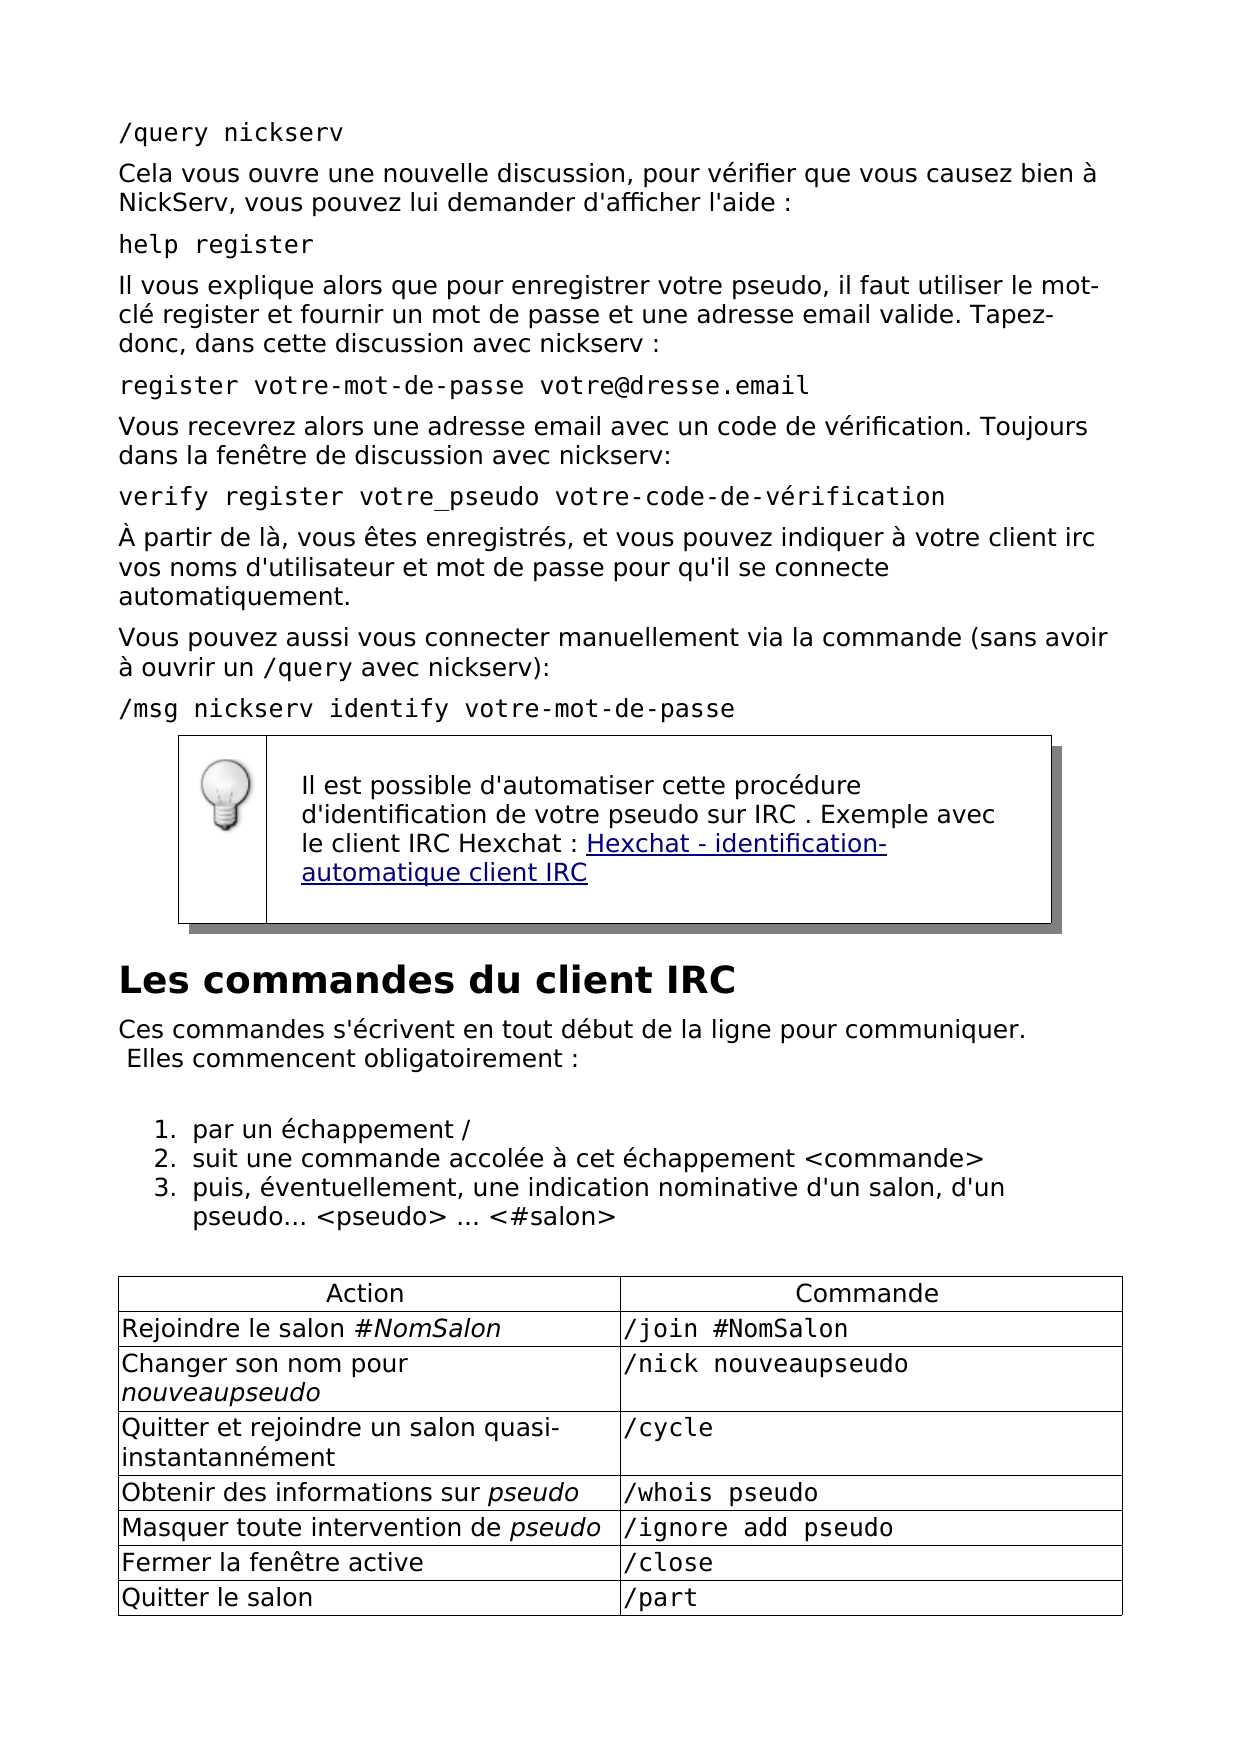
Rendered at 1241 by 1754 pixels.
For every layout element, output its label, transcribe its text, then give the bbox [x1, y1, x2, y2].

table_cell Changer son nom pour nouveaupseudo [119, 1347, 620, 1411]
table_cell /cycle [621, 1412, 1122, 1475]
picture [190, 759, 266, 834]
text Cela vous ouvre une nouvelle discussion, pour vérifier que vous causez bien à NickServ, vous pouvez lui demander d'afficher l'aide : [118, 159, 1122, 217]
text /query nickserv [118, 118, 1122, 147]
text register votre-mot-de-passe votre@dresse.email [118, 371, 1122, 400]
table_cell Rejoindre le salon #NomSalon [119, 1312, 620, 1346]
text Il vous explique alors que pour enregistrer votre pseudo, il faut utiliser le mot-clé register et fournir un mot de passe et une adresse email valide. Tapez-donc, dans cette discussion avec nickserv : [118, 271, 1122, 358]
text help register [118, 230, 1122, 259]
text Vous pouvez aussi vous connecter manuellement via la commande (sans avoir à ouvrir un /query avec nickserv): [118, 623, 1122, 682]
text Ces commandes s'écrivent en tout début de la ligne pour communiquer. Elles commencent obligatoirement : [118, 1015, 1122, 1073]
table_header Il est possible d'automatiser cette procédure d'identification de votre pseudo sur IRC . Exemple avec le client IRC Hexchat : Hexchat - identification-automatique client IRC [267, 736, 1051, 923]
table_cell /join #NomSalon [621, 1312, 1122, 1346]
table_cell /close [621, 1546, 1122, 1580]
table_cell Obtenir des informations sur pseudo [119, 1476, 620, 1510]
table_cell Fermer la fenêtre active [119, 1546, 620, 1580]
table_cell /ignore add pseudo [621, 1511, 1122, 1545]
table_header Commande [621, 1277, 1122, 1311]
list suit une commande accolée à cet échappement <commande> [177, 1144, 1122, 1173]
text verify register votre_pseudo votre-code-de-vérification [118, 483, 1122, 512]
text /msg nickserv identify votre-mot-de-passe [118, 694, 1122, 723]
table_header [179, 736, 266, 923]
table_cell Masquer toute intervention de pseudo [119, 1511, 620, 1545]
list puis, éventuellement, une indication nominative d'un salon, d'un pseudo... <pseudo> ... <#salon> [177, 1173, 1122, 1232]
subtitle Les commandes du client IRC [118, 959, 1122, 1002]
table_header Action [119, 1277, 620, 1311]
table_cell /whois pseudo [621, 1476, 1122, 1510]
table_cell /part [621, 1581, 1122, 1615]
table_cell Quitter le salon [119, 1581, 620, 1615]
text À partir de là, vous êtes enregistrés, et vous pouvez indiquer à votre client irc vos noms d'utilisateur et mot de passe pour qu'il se connecte automatiquement. [118, 523, 1122, 611]
text Vous recevrez alors une adresse email avec un code de vérification. Toujours dans la fenêtre de discussion avec nickserv: [118, 412, 1122, 470]
table_cell /nick nouveaupseudo [621, 1347, 1122, 1411]
list par un échappement / [177, 1115, 1122, 1144]
table_cell Quitter et rejoindre un salon quasi-instantannément [119, 1412, 620, 1475]
